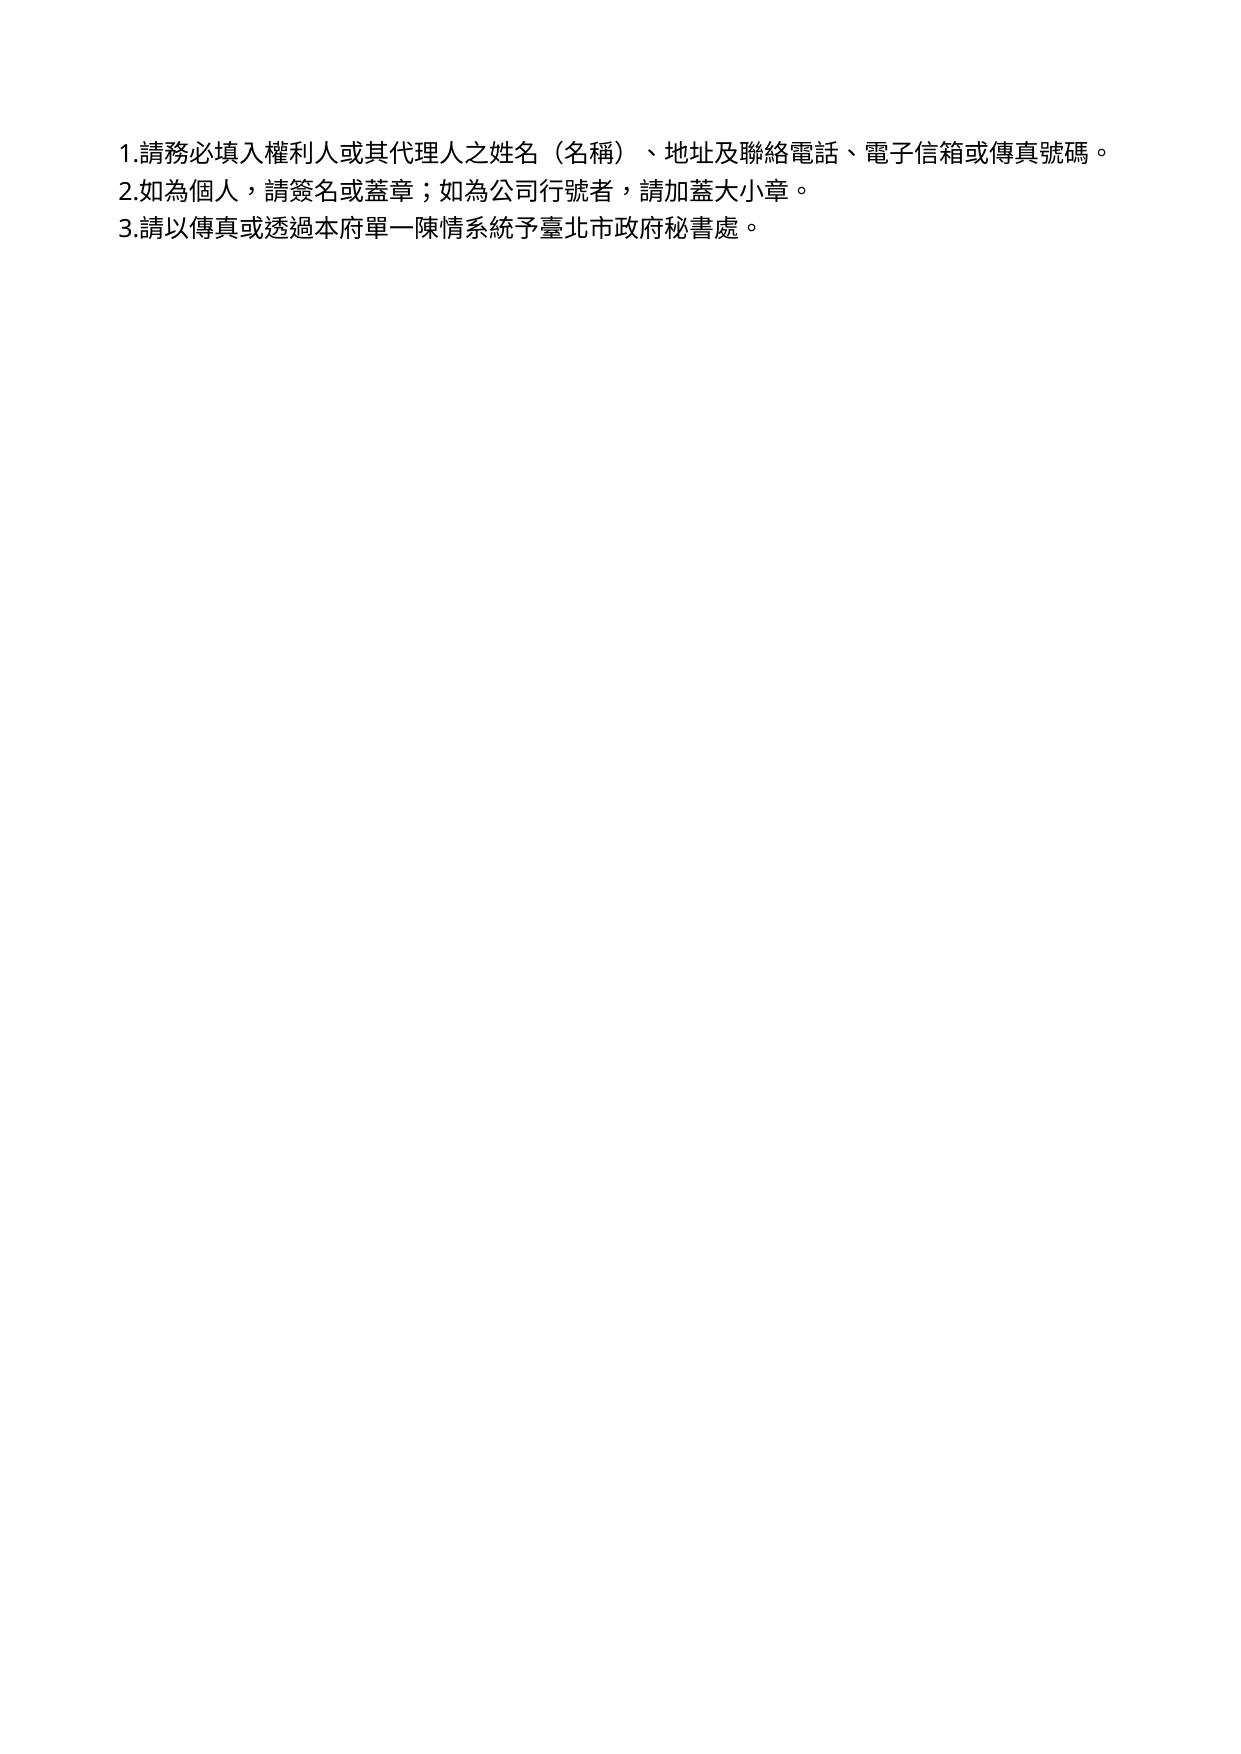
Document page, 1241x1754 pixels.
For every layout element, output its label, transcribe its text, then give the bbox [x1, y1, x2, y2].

text 3.請以傳真或透過本府單一陳情系統予臺北市政府秘書處。 [118, 202, 1122, 239]
text 2.如為個人，請簽名或蓋章；如為公司行號者，請加蓋大小章。 [118, 164, 1122, 202]
text 1.請務必填入權利人或其代理人之姓名（名稱）、地址及聯絡電話、電子信箱或傳真號碼。 [118, 127, 1122, 164]
